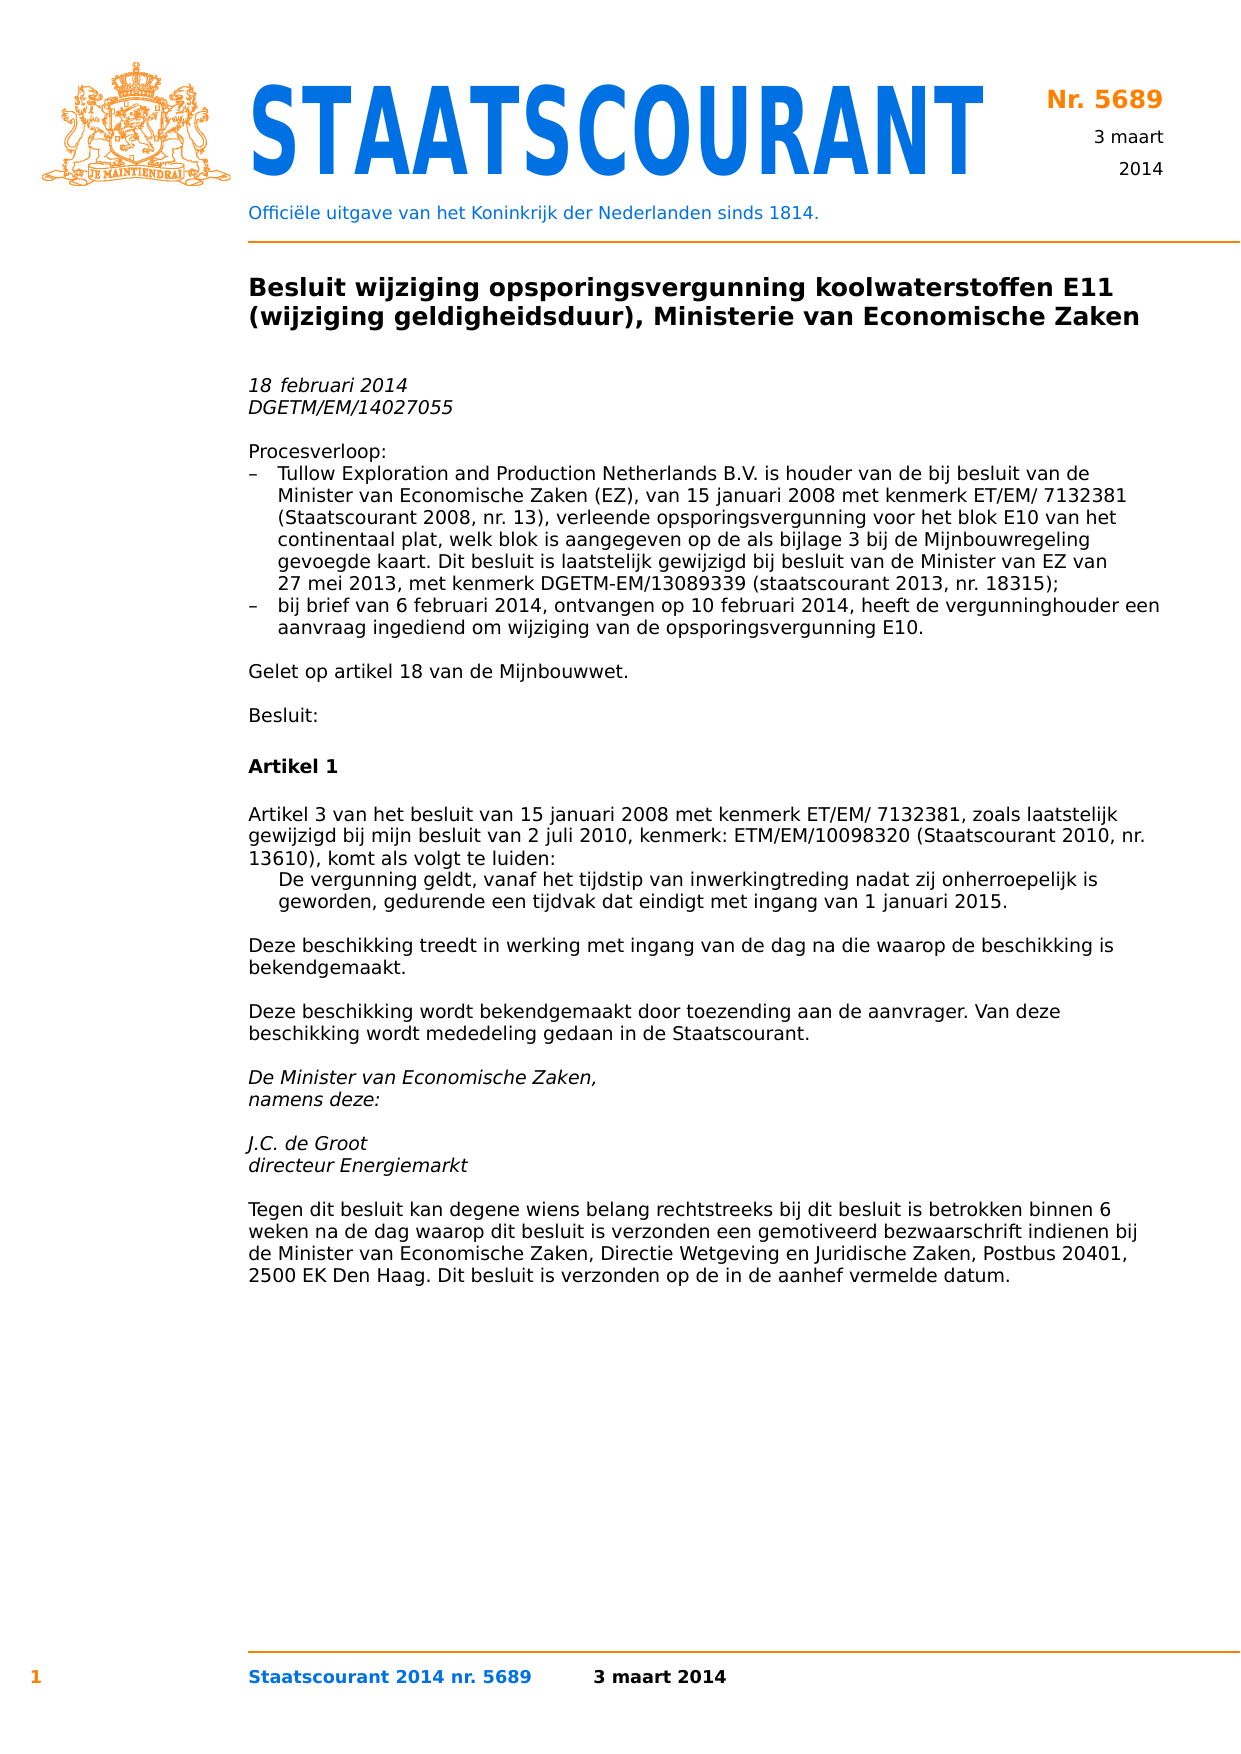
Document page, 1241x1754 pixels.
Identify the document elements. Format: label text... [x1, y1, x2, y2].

subtitle Besluit wijziging opsporingsvergunning koolwaterstoffen E11 (wijziging geldigheidsduur), Ministerie van Economische Zaken [248, 273, 1163, 331]
picture [41, 62, 231, 186]
text Artikel 3 van het besluit van 15 januari 2008 met kenmerk ET/EM/ 7132381, zoals laatstelijk gewijzigd bij mijn besluit van 2 juli 2010, kenmerk: ETM/EM/10098320 (Staatscourant 2010, nr. 13610), komt als volgt te luiden: [248, 803, 1163, 869]
table_header STAATSCOURANT [248, 62, 998, 203]
text 18 februari 2014 [248, 375, 1163, 397]
text Besluit: [248, 704, 1163, 726]
text Gelet op artikel 18 van de Mijnbouwwet. [248, 661, 1163, 683]
text Deze beschikking treedt in werking met ingang van de dag na die waarop de beschikking is bekendgemaakt. [248, 935, 1163, 979]
table_cell 3 maart [998, 121, 1240, 153]
text Tegen dit besluit kan degene wiens belang rechtstreeks bij dit besluit is betrokken binnen 6 weken na de dag waarop dit besluit is verzonden een gemotiveerd bezwaarschrift indienen bij de Minister van Economische Zaken, Directie Wetgeving en Juridische Zaken, Postbus 20401, 2500 EK Den Haag. Dit besluit is verzonden op de in de aanhef vermelde datum. [248, 1199, 1163, 1287]
table_header [25, 62, 248, 241]
table_cell Officiële uitgave van het Koninkrijk der Nederlanden sinds 1814. [248, 203, 1240, 241]
table_cell 2014 [998, 153, 1240, 203]
text Procesverloop: [248, 441, 1163, 463]
text De Minister van Economische Zaken, namens deze: J.C. de Groot directeur Energiemarkt [248, 1067, 1163, 1177]
text – Tullow Exploration and Production Netherlands B.V. is houder van de bij besluit van de Minister van Economische Zaken (EZ), van 15 januari 2008 met kenmerk ET/EM/ 7132381 (Staatscourant 2008, nr. 13), verleende opsporingsvergunning voor het blok E10 van het continentaal plat, welk blok is aangegeven op de als bijlage 3 bij de Mijnbouwregeling gevoegde kaart. Dit besluit is laatstelijk gewijzigd bij besluit van de Minister van EZ van 27 mei 2013, met kenmerk DGETM-EM/13089339 (staatscourant 2013, nr. 18315); [248, 463, 1163, 595]
text DGETM/EM/14027055 [248, 397, 1163, 419]
text – bij brief van 6 februari 2014, ontvangen op 10 februari 2014, heeft de vergunninghouder een aanvraag ingediend om wijziging van de opsporingsvergunning E10. [248, 595, 1163, 639]
subtitle Artikel 1 [248, 756, 1163, 778]
text De vergunning geldt, vanaf het tijdstip van inwerkingtreding nadat zij onherroepelijk is geworden, gedurende een tijdvak dat eindigt met ingang van 1 januari 2015. [278, 869, 1163, 913]
text Deze beschikking wordt bekendgemaakt door toezending aan de aanvrager. Van deze beschikking wordt mededeling gedaan in de Staatscourant. [248, 1001, 1163, 1045]
table_header Nr. 5689 [998, 62, 1240, 121]
